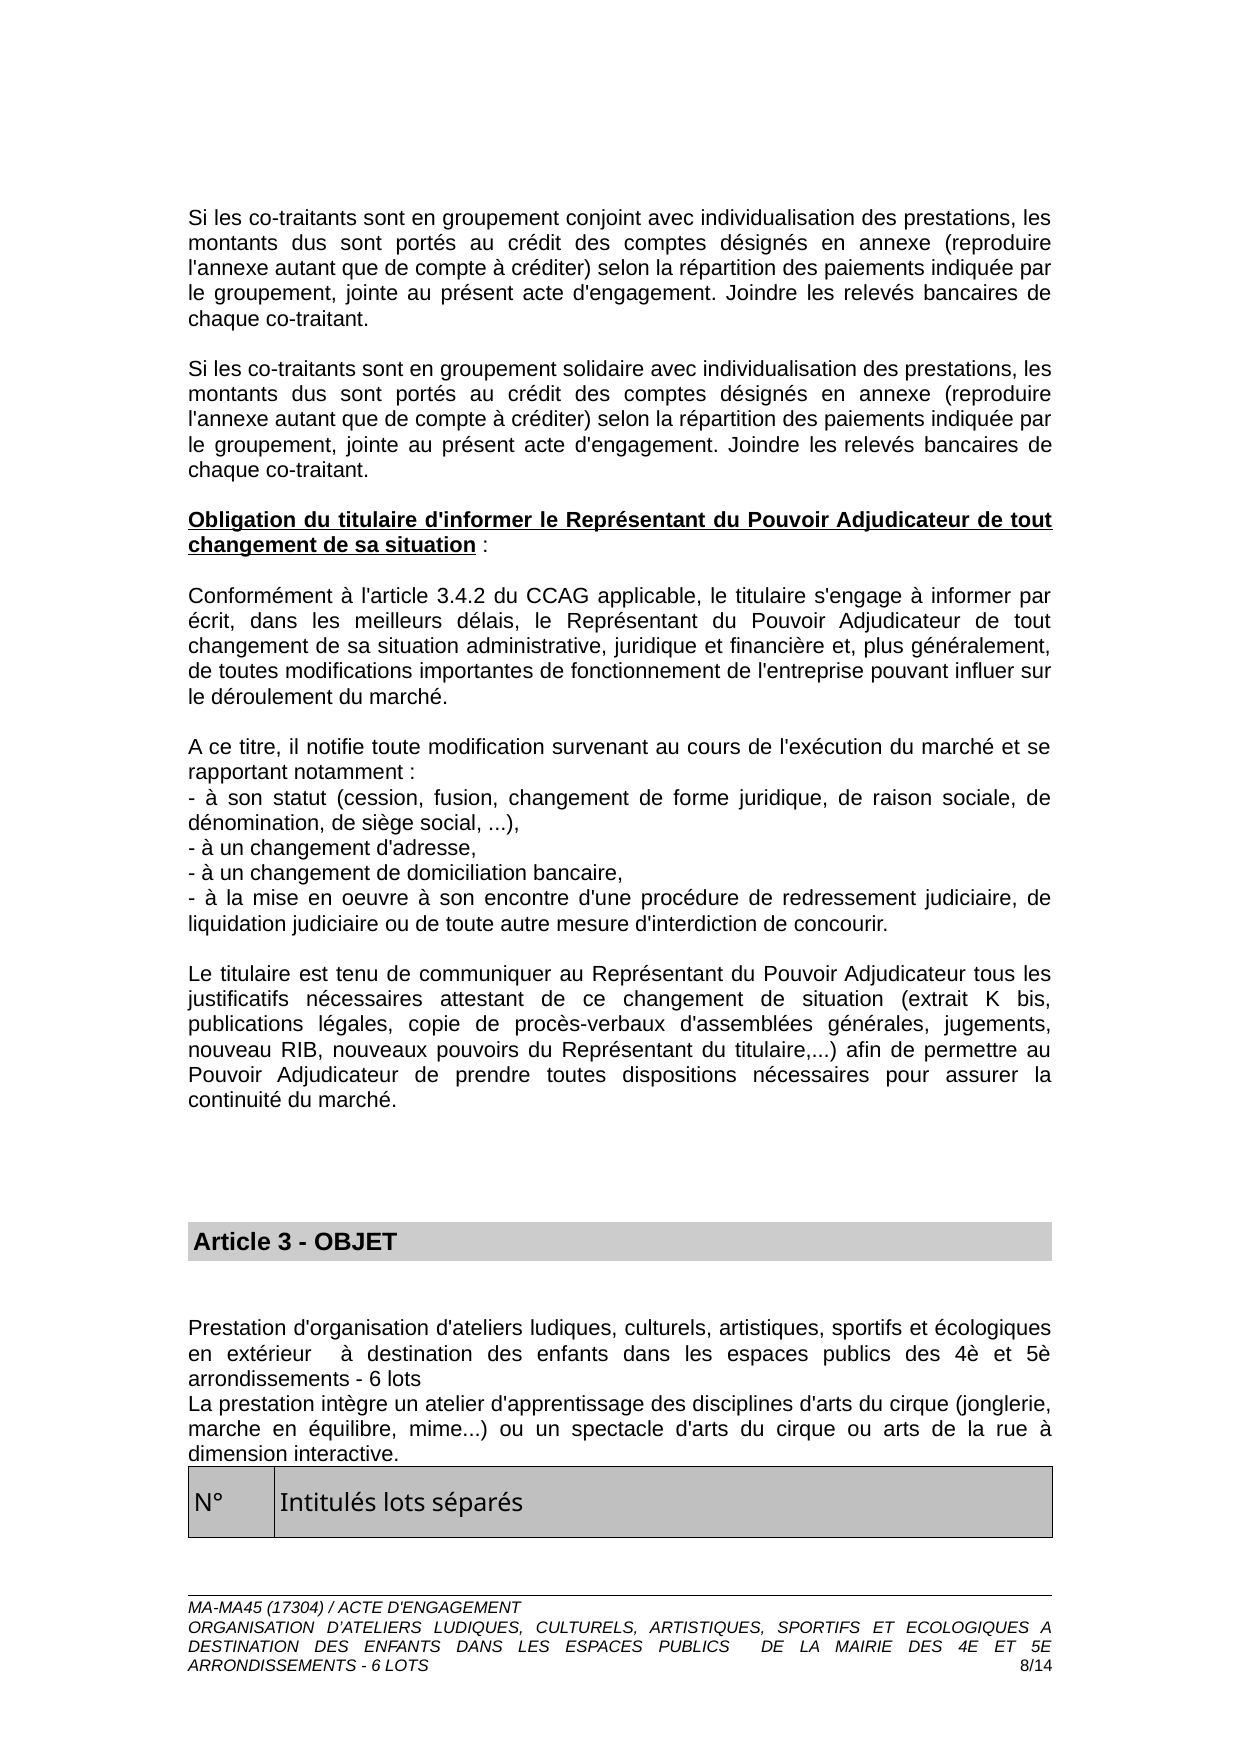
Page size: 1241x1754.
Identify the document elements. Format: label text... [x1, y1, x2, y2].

table_header Intitulés lots séparés [275, 1467, 1052, 1537]
text - à un changement de domiciliation bancaire, [188, 860, 1052, 885]
text - à son statut (cession, fusion, changement de forme juridique, de raison sociale, de dénomination, de siège social, ...), [188, 784, 1052, 835]
text Si les co-traitants sont en groupement conjoint avec individualisation des prestations, les montants dus sont portés au crédit des comptes désignés en annexe (reproduire l'annexe autant que de compte à créditer) selon la répartition des paiements indiquée par le groupement, jointe au présent acte d'engagement. Joindre les relevés bancaires de chaque co-traitant. [188, 204, 1052, 331]
text - à la mise en oeuvre à son encontre d'une procédure de redressement judiciaire, de liquidation judiciaire ou de toute autre mesure d'interdiction de concourir. [188, 885, 1052, 936]
subtitle OBJET [190, 1224, 1050, 1258]
text La prestation intègre un atelier d'apprentissage des disciplines d'arts du cirque (jonglerie, marche en équilibre, mime...) ou un spectacle d'arts du cirque ou arts de la rue à dimension interactive. [188, 1391, 1052, 1466]
text Le titulaire est tenu de communiquer au Représentant du Pouvoir Adjudicateur tous les justificatifs nécessaires attestant de ce changement de situation (extrait K bis, publications légales, copie de procès-verbaux d'assemblées générales, jugements, nouveau RIB, nouveaux pouvoirs du Représentant du titulaire,...) afin de permettre au Pouvoir Adjudicateur de prendre toutes dispositions nécessaires pour assurer la continuité du marché. [188, 961, 1052, 1112]
text Si les co-traitants sont en groupement solidaire avec individualisation des prestations, les montants dus sont portés au crédit des comptes désignés en annexe (reproduire l'annexe autant que de compte à créditer) selon la répartition des paiements indiquée par le groupement, jointe au présent acte d'engagement. Joindre les relevés bancaires de chaque co-traitant. [188, 356, 1052, 482]
text A ce titre, il notifie toute modification survenant au cours de l'exécution du marché et se rapportant notamment : [188, 734, 1052, 784]
table_header N° [189, 1467, 274, 1537]
text - à un changement d'adresse, [188, 835, 1052, 860]
text changement de sa situation : [188, 530, 1052, 557]
text Conformément à l'article 3.4.2 du CCAG applicable, le titulaire s'engage à informer par écrit, dans les meilleurs délais, le Représentant du Pouvoir Adjudicateur de tout changement de sa situation administrative, juridique et financière et, plus généralement, de toutes modifications importantes de fonctionnement de l'entreprise pouvant influer sur le déroulement du marché. [188, 583, 1052, 709]
text Prestation d'organisation d'ateliers ludiques, culturels, artistiques, sportifs et écologiques en extérieur à destination des enfants dans les espaces publics des 4è et 5è arrondissements - 6 lots [188, 1315, 1052, 1391]
text Obligation du titulaire d'informer le Représentant du Pouvoir Adjudicateur de tout [188, 507, 1052, 529]
